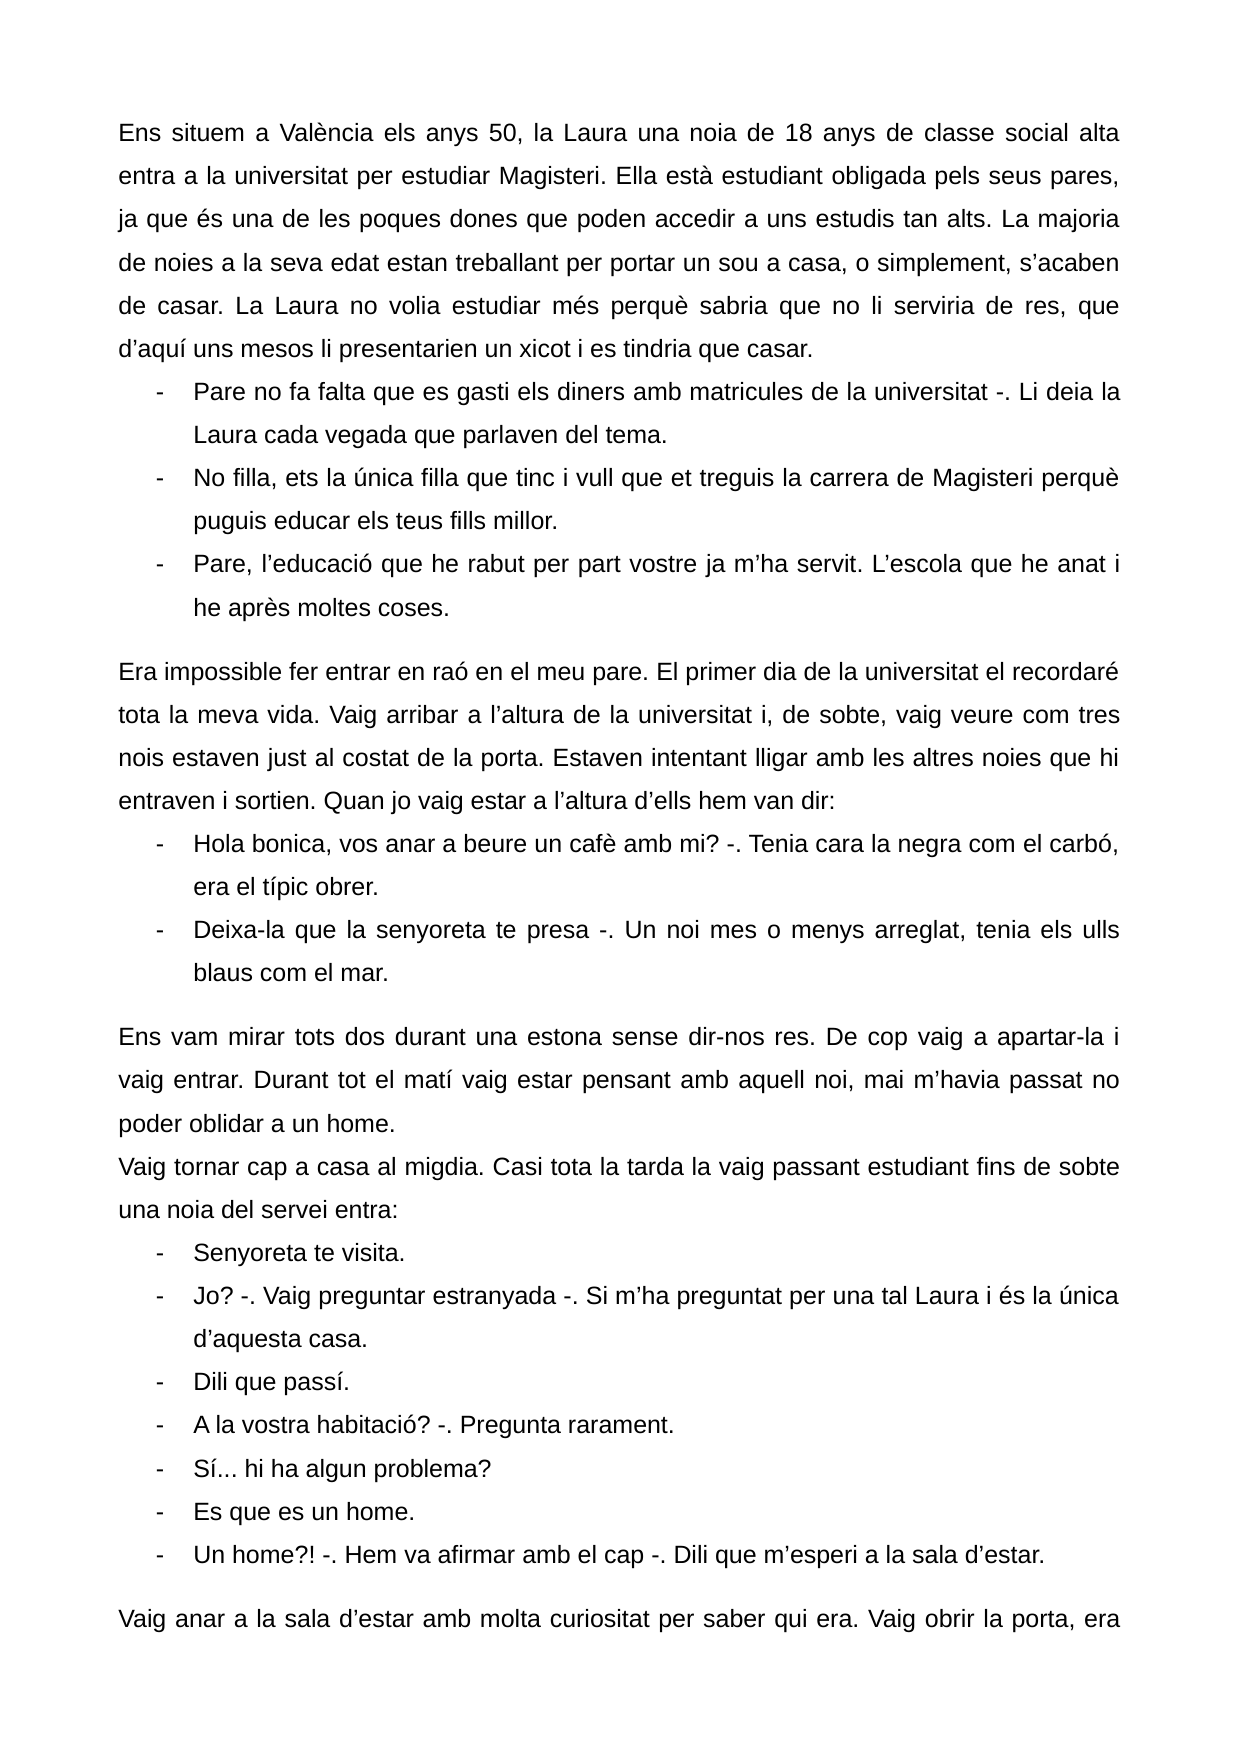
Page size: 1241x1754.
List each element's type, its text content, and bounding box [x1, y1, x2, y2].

list Dili que passí. [156, 1367, 1122, 1396]
list Senyoreta te visita. [156, 1238, 1122, 1267]
text Vaig anar a la sala d’estar amb molta curiositat per saber qui era. Vaig obrir la porta, era [118, 1604, 1122, 1632]
text Ens vam mirar tots dos durant una estona sense dir-nos res. De cop vaig a apartar-la i vaig entrar. Durant tot el matí vaig estar pensant amb aquell noi, mai m’havia passat no poder oblidar a un home. [118, 1022, 1122, 1137]
list Jo? -. Vaig preguntar estranyada -. Si m’ha preguntat per una tal Laura i és la única d’aquesta casa. [156, 1281, 1122, 1353]
list Es que es un home. [156, 1497, 1122, 1525]
text Vaig tornar cap a casa al migdia. Casi tota la tarda la vaig passant estudiant fins de sobte una noia del servei entra: [118, 1152, 1122, 1223]
list Pare, l’educació que he rabut per part vostre ja m’ha servit. L’escola que he anat i he après moltes coses. [156, 549, 1122, 621]
list A la vostra habitació? -. Pregunta rarament. [156, 1410, 1122, 1439]
text Era impossible fer entrar en raó en el meu pare. El primer dia de la universitat el recordaré tota la meva vida. Vaig arribar a l’altura de la universitat i, de sobte, vaig veure com tres nois estaven just al costat de la porta. Estaven intentant lligar amb les altres noies que hi entraven i sortien. Quan jo vaig estar a l’altura d’ells hem van dir: [118, 656, 1122, 814]
list Deixa-la que la senyoreta te presa -. Un noi mes o menys arreglat, tenia els ulls blaus com el mar. [156, 915, 1122, 987]
text Ens situem a València els anys 50, la Laura una noia de 18 anys de classe social alta entra a la universitat per estudiar Magisteri. Ella està estudiant obligada pels seus pares, ja que és una de les poques dones que poden accedir a uns estudis tan alts. La majoria de noies a la seva edat estan treballant per portar un sou a casa, o simplement, s’acaben de casar. La Laura no volia estudiar més perquè sabria que no li serviria de res, que d’aquí uns mesos li presentarien un xicot i es tindria que casar. [118, 118, 1122, 362]
list Sí... hi ha algun problema? [156, 1453, 1122, 1482]
list Pare no fa falta que es gasti els diners amb matricules de la universitat -. Li deia la Laura cada vegada que parlaven del tema. [156, 377, 1122, 449]
list No filla, ets la única filla que tinc i vull que et treguis la carrera de Magisteri perquè puguis educar els teus fills millor. [156, 463, 1122, 535]
list Hola bonica, vos anar a beure un cafè amb mi? -. Tenia cara la negra com el carbó, era el típic obrer. [156, 829, 1122, 901]
list Un home?! -. Hem va afirmar amb el cap -. Dili que m’esperi a la sala d’estar. [156, 1540, 1122, 1568]
